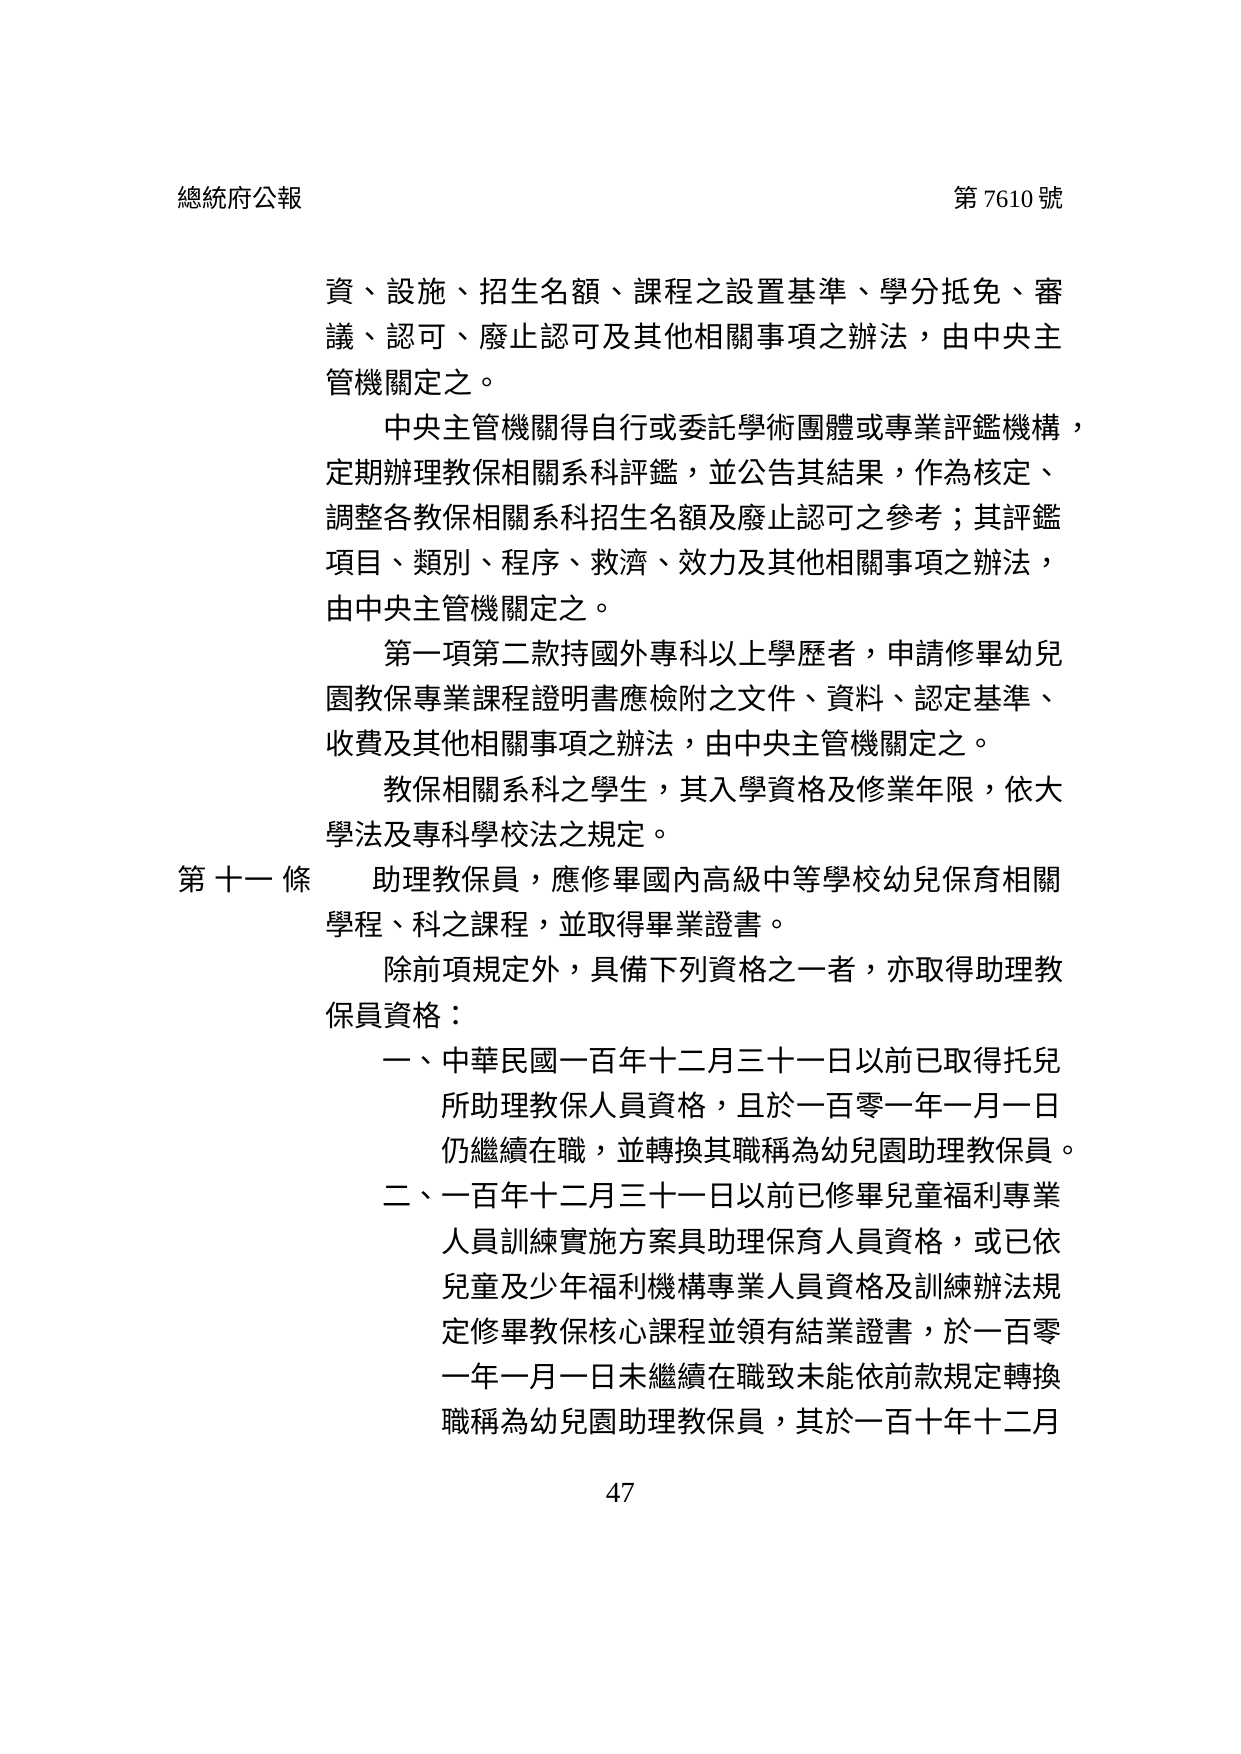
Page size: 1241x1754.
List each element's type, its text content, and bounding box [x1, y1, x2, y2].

text 中央主管機關得自行或委託學術團體或專業評鑑機構，定期辦理教保相關系科評鑑，並公告其結果，作為核定、調整各教保相關系科招生名額及廢止認可之參考；其評鑑項目、類別、程序、救濟、效力及其他相關事項之辦法，由中央主管機關定之。 [325, 401, 1063, 627]
text 第 十一 條 助理教保員，應修畢國內高級中等學校幼兒保育相關學程、科之課程，並取得畢業證書。 [177, 853, 1063, 944]
text 教保相關系科之學生，其入學資格及修業年限，依大學法及專科學校法之規定。 [325, 763, 1063, 853]
text 資、設施、招生名額、課程之設置基準、學分抵免、審議、認可、廢止認可及其他相關事項之辦法，由中央主管機關定之。 [325, 266, 1063, 401]
text 二、 一百年十二月三十一日以前已修畢兒童福利專業人員訓練實施方案具助理保育人員資格，或已依兒童及少年福利機構專業人員資格及訓練辦法規定修畢教保核心課程並領有結業證書，於一百零一年一月一日未繼續在職致未能依前款規定轉換職稱為幼兒園助理教保員，其於一百十年十二月三十一日以前再任職教保服務機構並擔任助理教保員者，得由服務之教保服務機構檢具教保服務人員名冊及相關訓練課程之結業證書，向直轄市、縣（市）主管機關申請取得助理教保員資格。 [382, 1170, 1063, 1441]
text 第一項第二款持國外專科以上學歷者，申請修畢幼兒園教保專業課程證明書應檢附之文件、資料、認定基準、收費及其他相關事項之辦法，由中央主管機關定之。 [325, 627, 1063, 763]
text 一、 中華民國一百年十二月三十一日以前已取得托兒所助理教保人員資格，且於一百零一年一月一日仍繼續在職，並轉換其職稱為幼兒園助理教保員。 [382, 1034, 1063, 1170]
text 除前項規定外，具備下列資格之一者，亦取得助理教保員資格： [325, 944, 1063, 1034]
